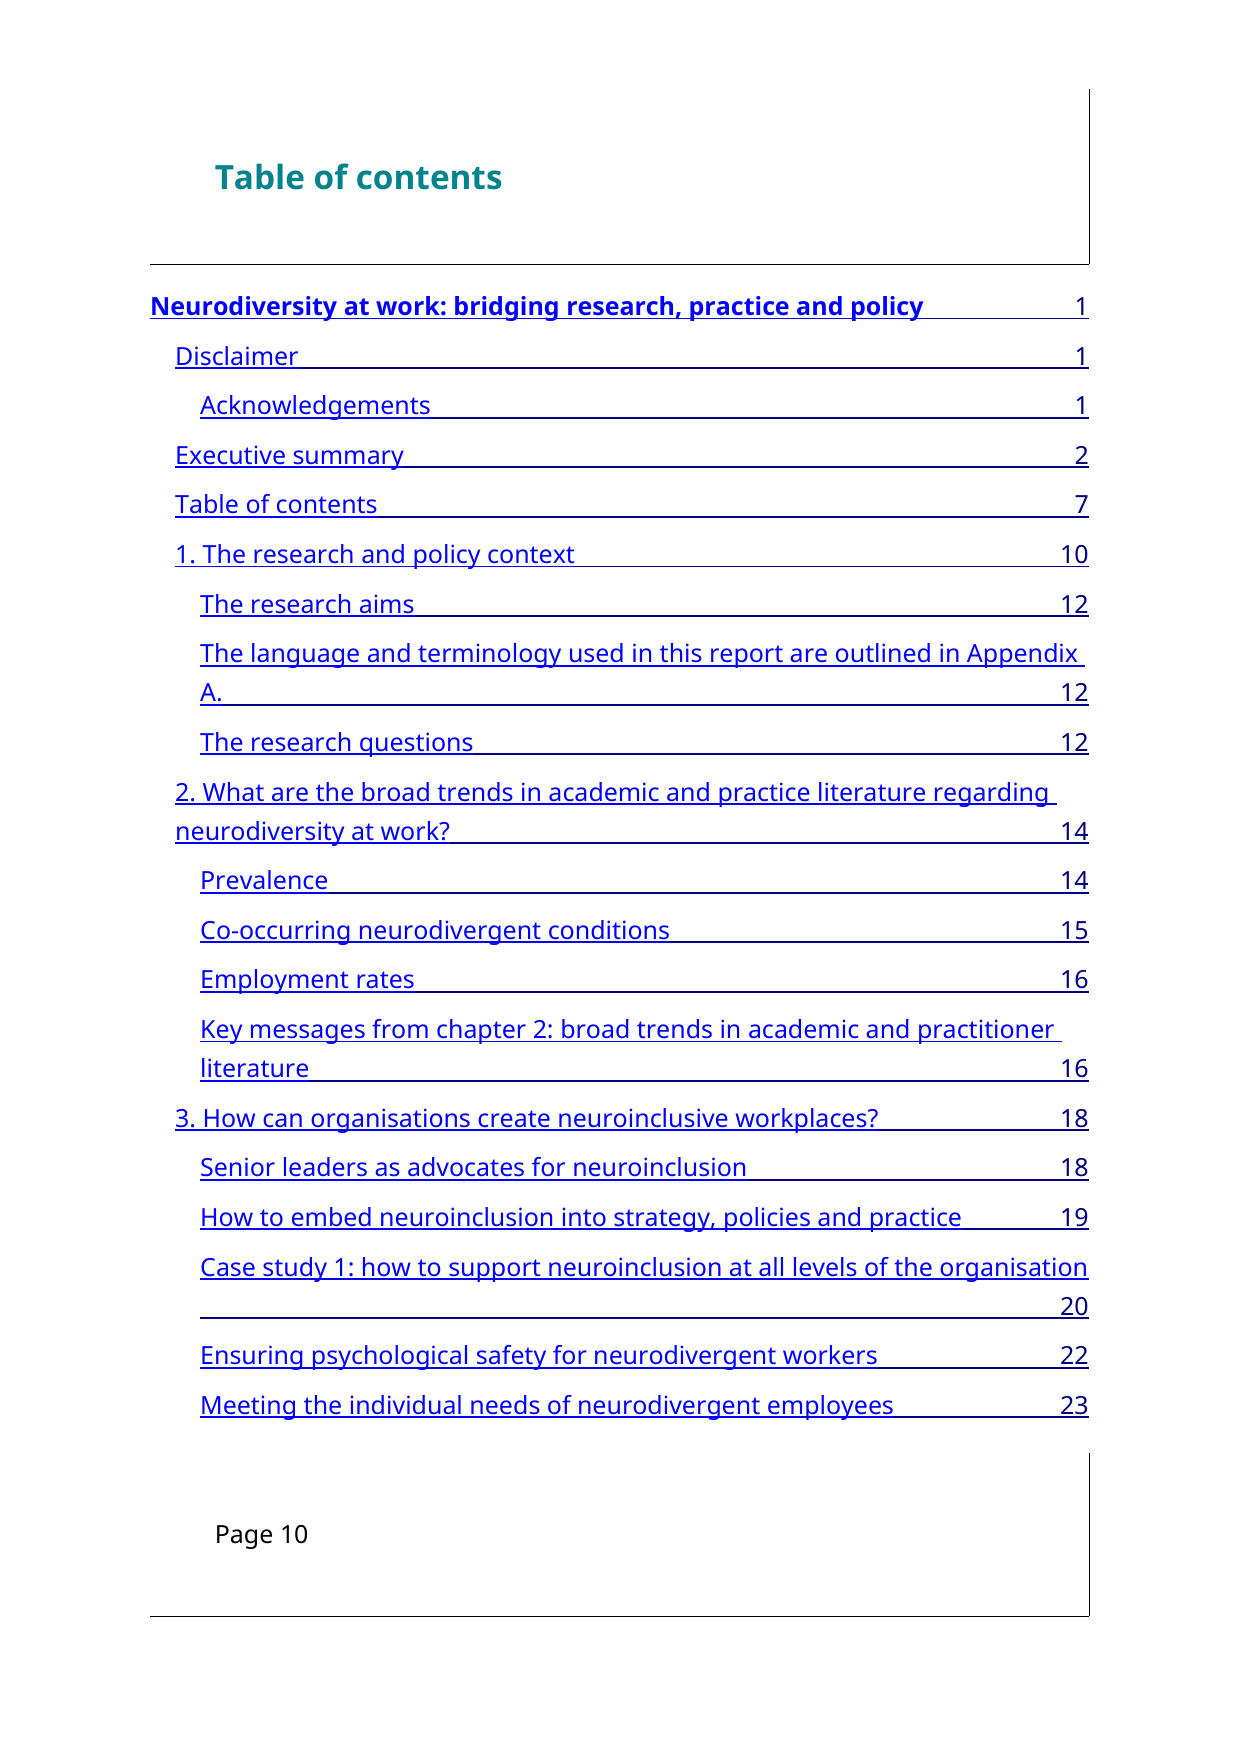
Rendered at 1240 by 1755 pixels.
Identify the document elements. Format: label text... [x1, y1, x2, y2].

text The research aims 12 [200, 586, 1089, 615]
text Senior leaders as advocates for neuroinclusion 18 [200, 1150, 1089, 1179]
text The language and terminology used in this report are outlined in Appendix A. 12 [200, 636, 1089, 704]
text The research questions 12 [200, 724, 1089, 753]
text [175, 567, 1089, 571]
text [200, 943, 1089, 947]
text 20 [200, 1280, 1089, 1317]
text [200, 1230, 1089, 1234]
text Neurodiversity at work: bridging research, practice and policy 1 [150, 289, 1089, 318]
text Disclaimer 1 [175, 338, 1089, 367]
text [200, 1418, 1089, 1422]
text Co-occurring neurodivergent conditions 15 [200, 912, 1089, 941]
text Table of contents 7 [175, 487, 1089, 516]
text 2. What are the broad trends in academic and practice literature regarding neurodiversity at work? 14 [175, 774, 1089, 842]
text [200, 755, 1089, 759]
text How to embed neuroinclusion into strategy, policies and practice 19 [200, 1199, 1089, 1228]
text 1. The research and policy context 10 [175, 537, 1089, 566]
text Acknowledgements 1 [200, 388, 1089, 417]
subtitle Table of contents [150, 89, 1089, 264]
text 3. How can organisations create neuroinclusive workplaces? 18 [175, 1100, 1089, 1129]
text [150, 319, 1089, 323]
text Ensuring psychological safety for neurodivergent workers 22 [200, 1338, 1089, 1367]
text Employment rates 16 [200, 962, 1089, 991]
text Executive summary 2 [175, 437, 1089, 466]
text Case study 1: how to support neuroinclusion at all levels of the organisation [200, 1249, 1089, 1278]
text [175, 468, 1089, 472]
text Meeting the individual needs of neurodivergent employees 23 [200, 1387, 1089, 1416]
text Prevalence 14 [200, 863, 1089, 892]
text Key messages from chapter 2: broad trends in academic and practitioner literature 16 [200, 1012, 1089, 1080]
